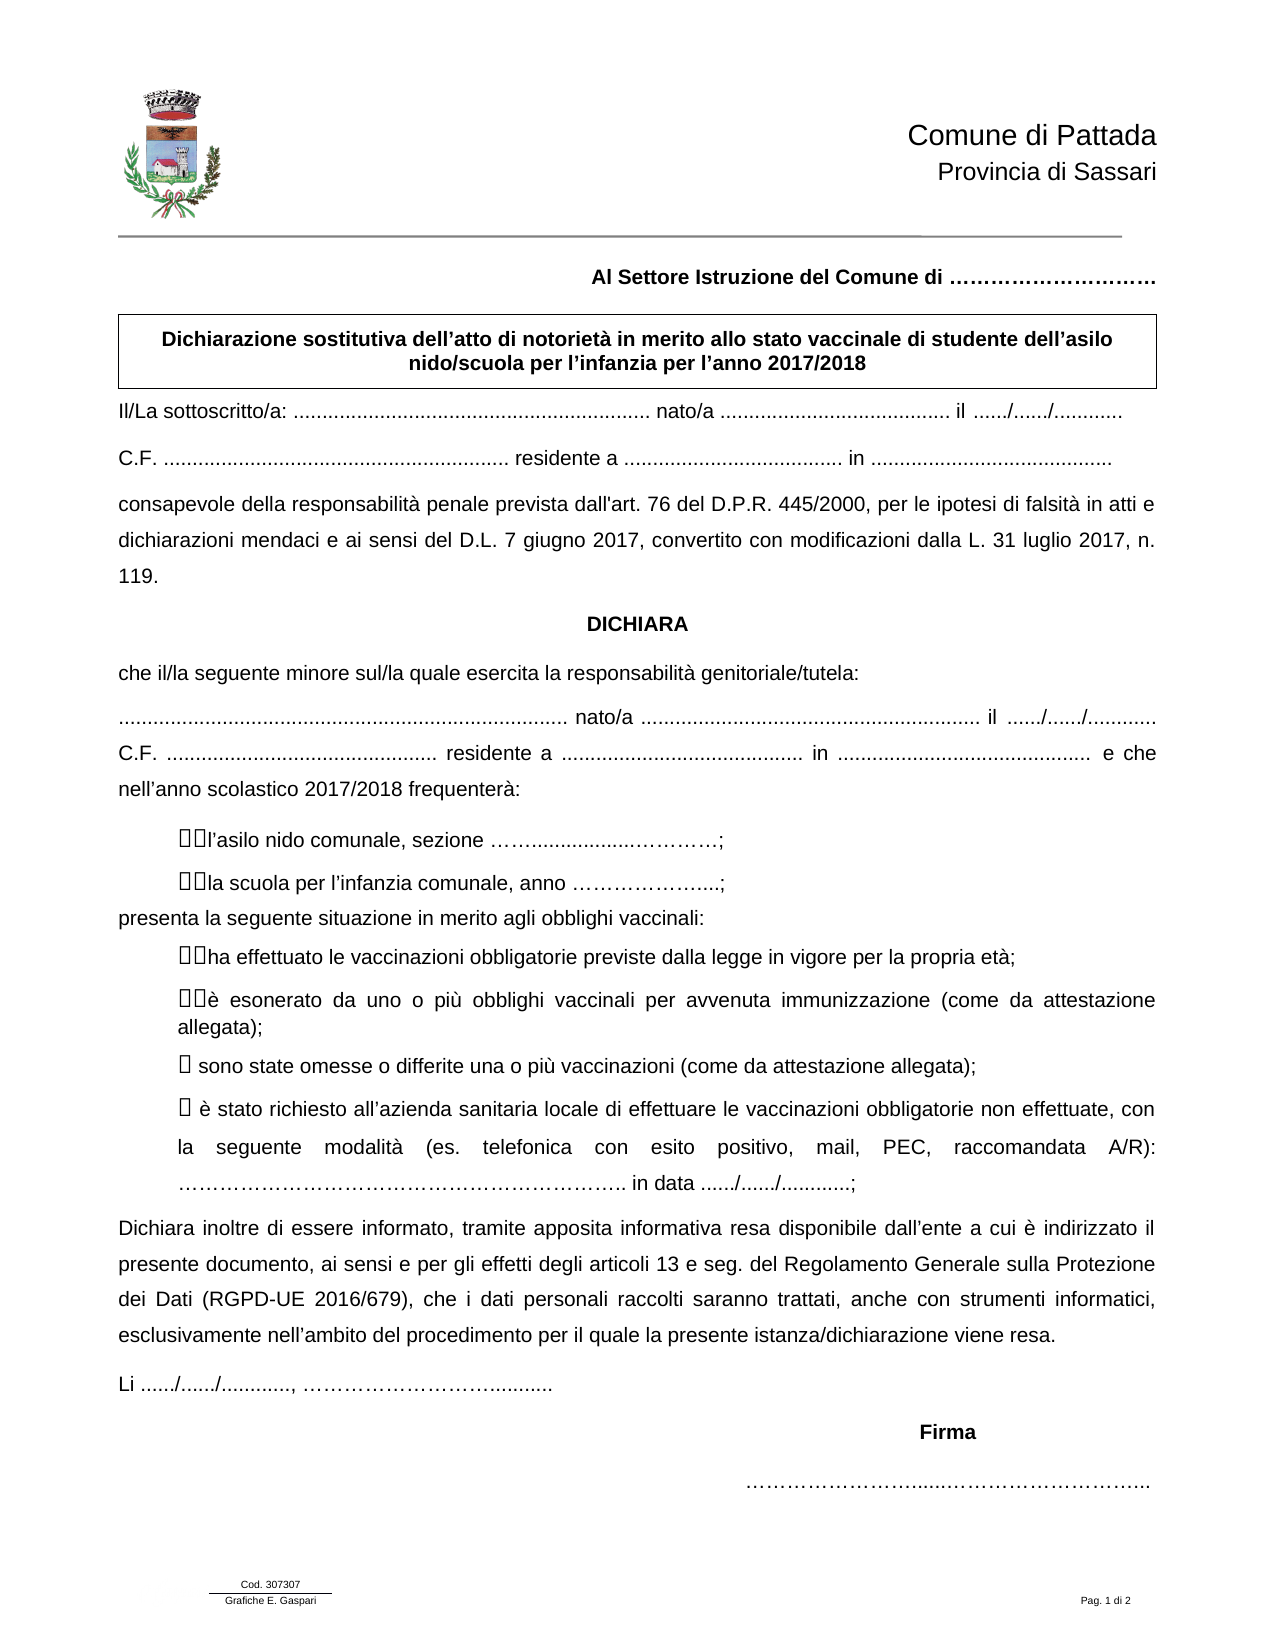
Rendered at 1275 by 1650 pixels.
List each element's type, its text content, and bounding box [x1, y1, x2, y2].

text Firma [118, 1420, 1157, 1444]
text  sono state omesse o differite una o più vaccinazioni (come da attestazione allegata); [177, 1047, 1157, 1081]
text è esonerato da uno o più obblighi vaccinali per avvenuta immunizzazione (come da attestazione allegata); [177, 980, 1157, 1038]
text che il/la seguente minore sul/la quale esercita la responsabilità genitoriale/tutela: [118, 661, 1157, 684]
text  è stato richiesto all’azienda sanitaria locale di effettuare le vaccinazioni obbligatorie non effettuate, con la seguente modalità (es. telefonica con esito positivo, mail, PEC, raccomandata A/R): ……………………………………………………….. in data ....../....../............; [177, 1089, 1157, 1195]
text consapevole della responsabilità penale prevista dall'art. 76 del D.P.R. 445/2000, per le ipotesi di falsità in atti e dichiarazioni mendaci e ai sensi del D.L. 7 giugno 2017, convertito con modificazioni dalla L. 31 luglio 2017, n. 119. [118, 492, 1157, 588]
text Dichiara inoltre di essere informato, tramite apposita informativa resa disponibile dall’ente a cui è indirizzato il presente documento, ai sensi e per gli effetti degli articoli 13 e seg. del Regolamento Generale sulla Protezione dei Dati (RGPD-UE 2016/679), che i dati personali raccolti saranno trattati, anche con strumenti informatici, esclusivamente nell’ambito del procedimento per il quale la presente istanza/dichiarazione viene resa. [118, 1215, 1157, 1347]
text presenta la seguente situazione in merito agli obblighi vaccinali: [118, 906, 1157, 930]
text DICHIARA [118, 612, 1157, 636]
text Provincia di Sassari [224, 157, 1157, 185]
text C.F. ............................................................ residente a ...................................... in .......................................... [118, 445, 1157, 469]
text ……………………......………………………... [118, 1468, 1157, 1492]
text Comune di Pattada [224, 118, 1157, 152]
text Al Settore Istruzione del Comune di ………………………… [118, 265, 1157, 289]
text ha effettuato le vaccinazioni obbligatorie previste dalla legge in vigore per la propria età; [177, 938, 1157, 972]
text Li ....../....../............, ………………………........... [118, 1372, 1157, 1396]
picture [122, 87, 224, 219]
text la scuola per l’infanzia comunale, anno ………………....; [177, 863, 1157, 897]
text l’asilo nido comunale, sezione ……..................…………; [177, 821, 1157, 855]
table_header Dichiarazione sostitutiva dell’atto di notorietà in merito allo stato vaccinale di studente dell’asilo nido/scuola per l’infanzia per l’anno 2017/2018 [119, 315, 1156, 388]
text .............................................................................. nato/a ........................................................... il ....../....../............ C.F. ............................................... residente a .......................................... in ............................................ e che nell’anno scolastico 2017/2018 frequenterà: [118, 705, 1157, 801]
text Il/La sottoscritto/a: .............................................................. nato/a ........................................ il ....../....../............ [118, 399, 1157, 423]
